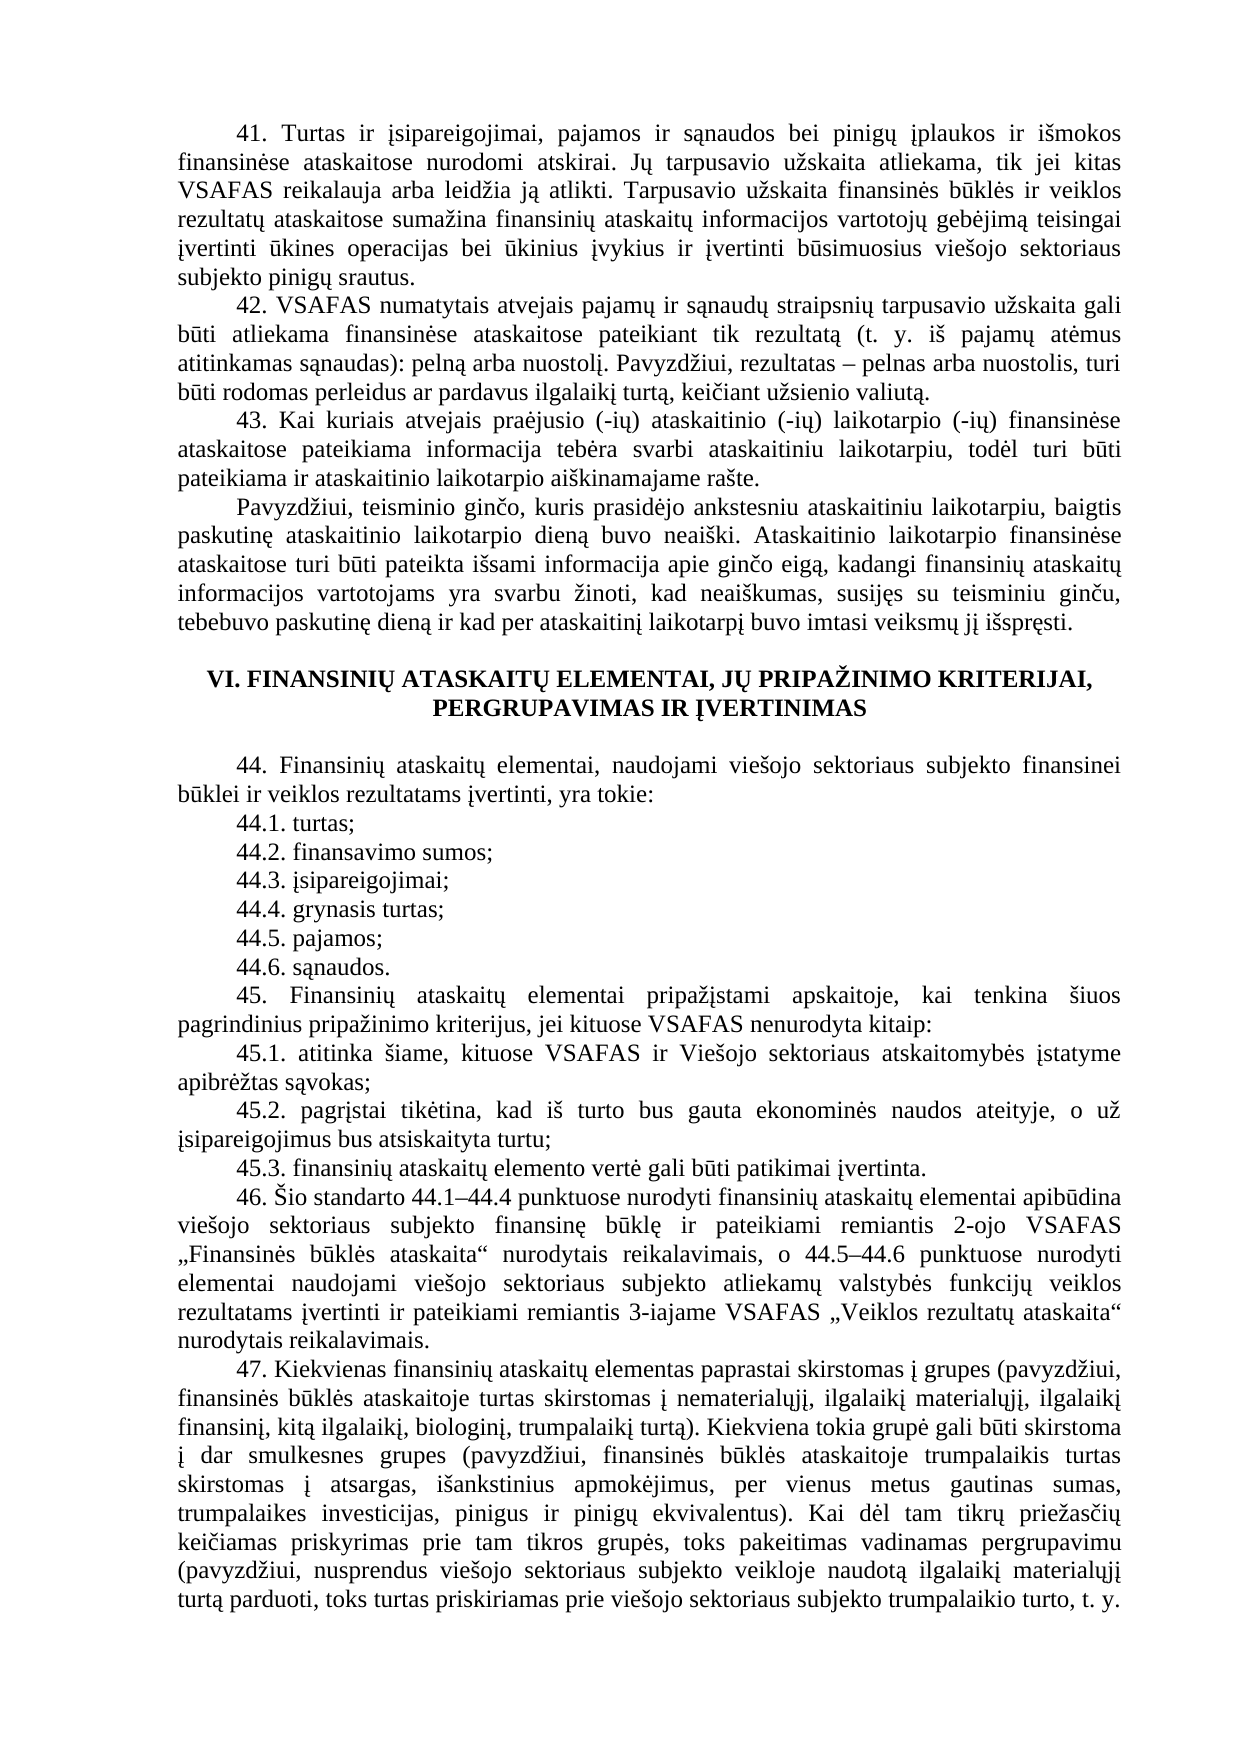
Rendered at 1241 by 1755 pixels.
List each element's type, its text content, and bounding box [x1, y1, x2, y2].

text 44.4. grynasis turtas; [177, 894, 1122, 923]
text VI. FINANSINIŲ ATASKAITŲ ELEMENTAI, JŲ PRIPAŽINIMO KRITERIJAI, PERGRUPAVIMAS IR ĮVERTINIMAS [177, 664, 1122, 722]
text 44. Finansinių ataskaitų elementai, naudojami viešojo sektoriaus subjekto finansinei būklei ir veiklos rezultatams įvertinti, yra tokie: [177, 751, 1122, 808]
text 44.6. sąnaudos. [177, 952, 1122, 981]
text 44.5. pajamos; [177, 923, 1122, 952]
text 45. Finansinių ataskaitų elementai pripažįstami apskaitoje, kai tenkina šiuos pagrindinius pripažinimo kriterijus, jei kituose VSAFAS nenurodyta kitaip: [177, 981, 1122, 1038]
text 45.3. finansinių ataskaitų elemento vertė gali būti patikimai įvertinta. [177, 1153, 1122, 1182]
text 44.2. finansavimo sumos; [177, 837, 1122, 866]
text 47. Kiekvienas finansinių ataskaitų elementas paprastai skirstomas į grupes (pavyzdžiui, finansinės būklės ataskaitoje turtas skirstomas į nematerialųjį, ilgalaikį materialųjį, ilgalaikį finansinį, kitą ilgalaikį, biologinį, trumpalaikį turtą). Kiekviena tokia grupė gali būti skirstoma į dar smulkesnes grupes (pavyzdžiui, finansinės būklės ataskaitoje trumpalaikis turtas skirstomas į atsargas, išankstinius apmokėjimus, per vienus metus gautinas sumas, trumpalaikes investicijas, pinigus ir pinigų ekvivalentus). Kai dėl tam tikrų priežasčių keičiamas priskyrimas prie tam tikros grupės, toks pakeitimas vadinamas pergrupavimu (pavyzdžiui, nusprendus viešojo sektoriaus subjekto veikloje naudotą ilgalaikį materialųjį turtą parduoti, toks turtas priskiriamas prie viešojo sektoriaus subjekto trumpalaikio turto, t. y. [177, 1354, 1122, 1613]
text 43. Kai kuriais atvejais praėjusio (-ių) ataskaitinio (-ių) laikotarpio (-ių) finansinėse ataskaitose pateikiama informacija tebėra svarbi ataskaitiniu laikotarpiu, todėl turi būti pateikiama ir ataskaitinio laikotarpio aiškinamajame rašte. [177, 406, 1122, 492]
text 45.2. pagrįstai tikėtina, kad iš turto bus gauta ekonominės naudos ateityje, o už įsipareigojimus bus atsiskaityta turtu; [177, 1096, 1122, 1153]
text 44.1. turtas; [177, 808, 1122, 837]
text 42. VSAFAS numatytais atvejais pajamų ir sąnaudų straipsnių tarpusavio užskaita gali būti atliekama finansinėse ataskaitose pateikiant tik rezultatą (t. y. iš pajamų atėmus atitinkamas sąnaudas): pelną arba nuostolį. Pavyzdžiui, rezultatas – pelnas arba nuostolis, turi būti rodomas perleidus ar pardavus ilgalaikį turtą, keičiant užsienio valiutą. [177, 291, 1122, 406]
text 45.1. atitinka šiame, kituose VSAFAS ir Viešojo sektoriaus atskaitomybės įstatyme apibrėžtas sąvokas; [177, 1038, 1122, 1096]
text 41. Turtas ir įsipareigojimai, pajamos ir sąnaudos bei pinigų įplaukos ir išmokos finansinėse ataskaitose nurodomi atskirai. Jų tarpusavio užskaita atliekama, tik jei kitas VSAFAS reikalauja arba leidžia ją atlikti. Tarpusavio užskaita finansinės būklės ir veiklos rezultatų ataskaitose sumažina finansinių ataskaitų informacijos vartotojų gebėjimą teisingai įvertinti ūkines operacijas bei ūkinius įvykius ir įvertinti būsimuosius viešojo sektoriaus subjekto pinigų srautus. [177, 118, 1122, 291]
text 46. Šio standarto 44.1–44.4 punktuose nurodyti finansinių ataskaitų elementai apibūdina viešojo sektoriaus subjekto finansinę būklę ir pateikiami remiantis 2-ojo VSAFAS „Finansinės būklės ataskaita“ nurodytais reikalavimais, o 44.5–44.6 punktuose nurodyti elementai naudojami viešojo sektoriaus subjekto atliekamų valstybės funkcijų veiklos rezultatams įvertinti ir pateikiami remiantis 3-iajame VSAFAS „Veiklos rezultatų ataskaita“ nurodytais reikalavimais. [177, 1182, 1122, 1354]
text 44.3. įsipareigojimai; [177, 866, 1122, 894]
text Pavyzdžiui, teisminio ginčo, kuris prasidėjo ankstesniu ataskaitiniu laikotarpiu, baigtis paskutinę ataskaitinio laikotarpio dieną buvo neaiški. Ataskaitinio laikotarpio finansinėse ataskaitose turi būti pateikta išsami informacija apie ginčo eigą, kadangi finansinių ataskaitų informacijos vartotojams yra svarbu žinoti, kad neaiškumas, susijęs su teisminiu ginču, tebebuvo paskutinę dieną ir kad per ataskaitinį laikotarpį buvo imtasi veiksmų jį išspręsti. [177, 492, 1122, 636]
